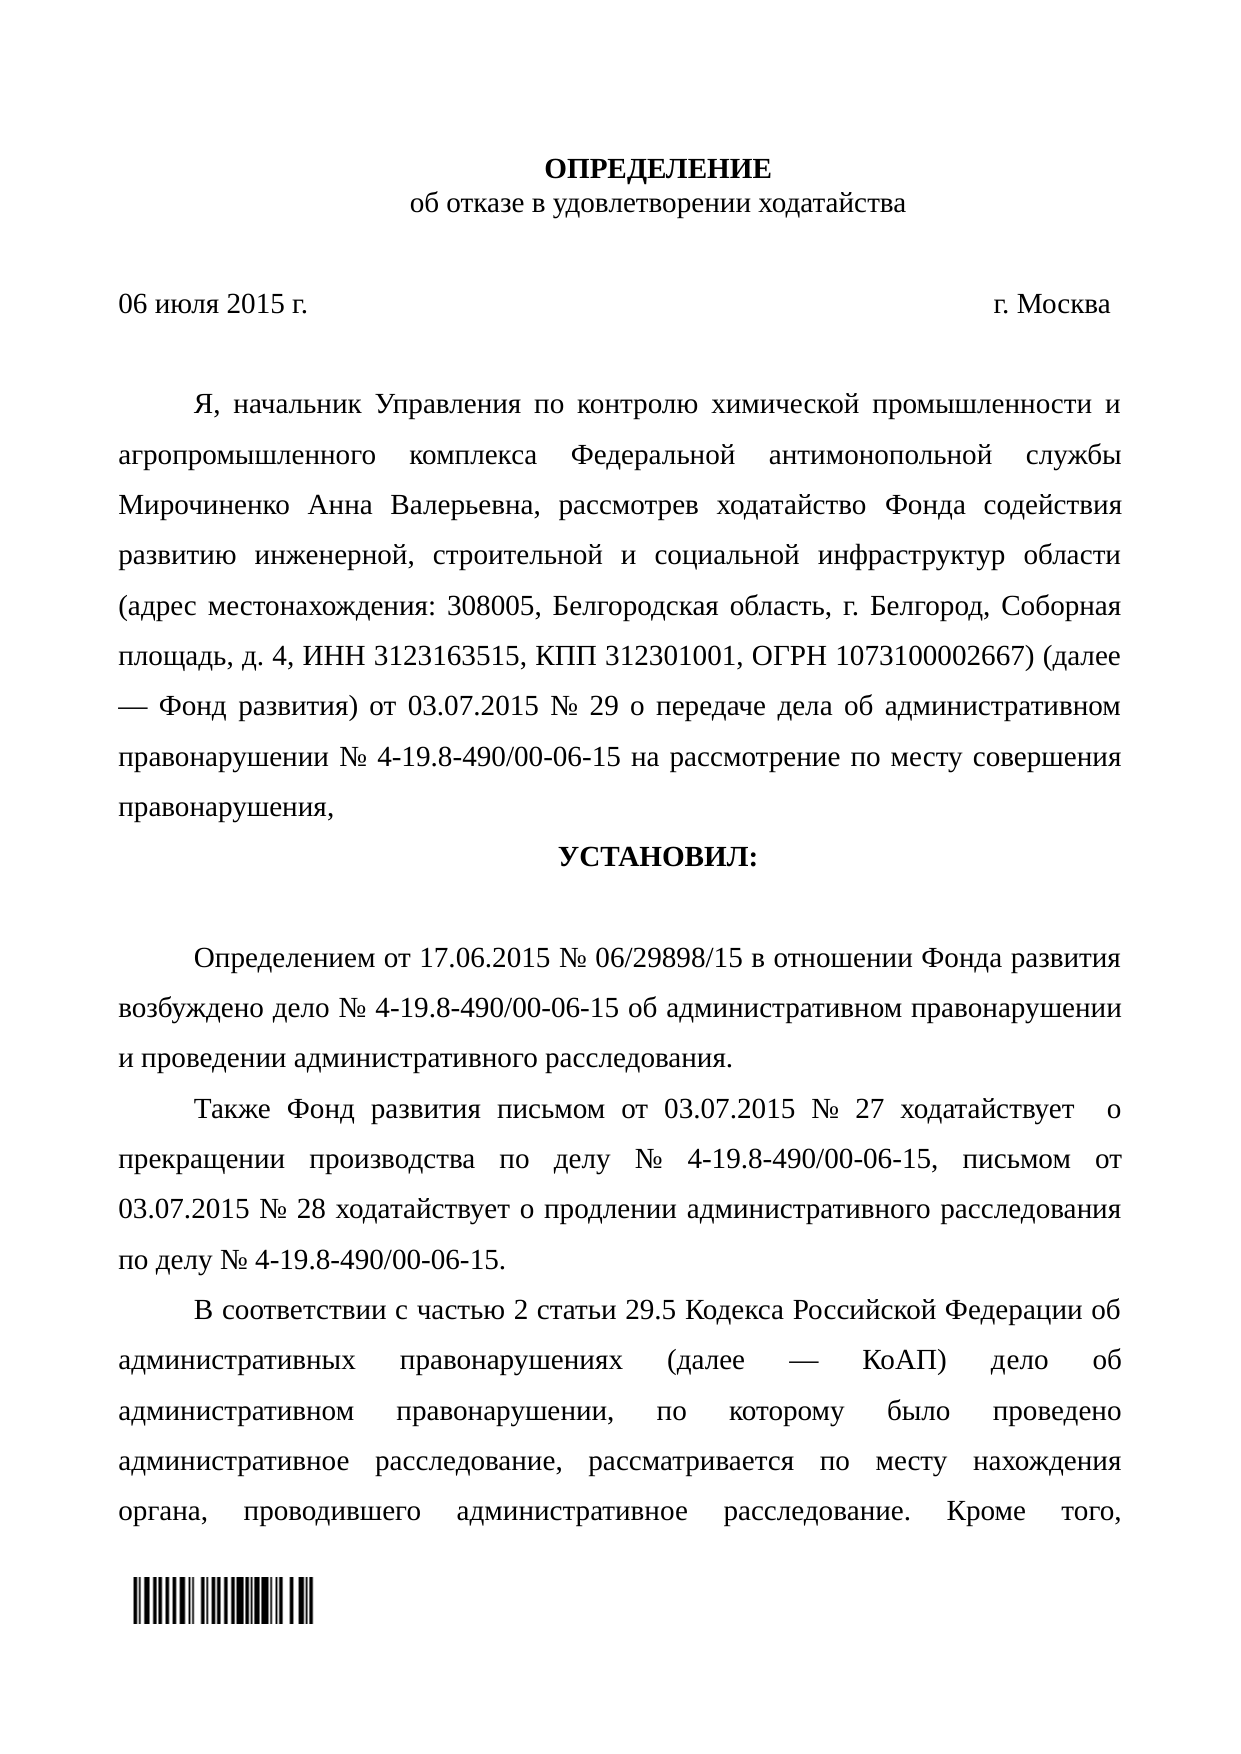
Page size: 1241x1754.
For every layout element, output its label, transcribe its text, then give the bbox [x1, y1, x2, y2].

text ОПРЕДЕЛЕНИЕ [118, 152, 1122, 185]
text УСТАНОВИЛ: [118, 839, 1122, 873]
text об отказе в удовлетворении ходатайства [118, 185, 1122, 219]
text В соответствии с частью 2 статьи 29.5 Кодекса Российской Федерации об административных правонарушениях (далее — КоАП) дело об административном правонарушении, по которому было проведено административное расследование, рассматривается по месту нахождения органа, проводившего административное расследование. Кроме того, [118, 1292, 1122, 1527]
text 06 июля 2015 г. г. Москва [118, 286, 1122, 319]
picture [118, 1577, 331, 1624]
text Я, начальник Управления по контролю химической промышленности и агропромышленного комплекса Федеральной антимонопольной службы Мирочиненко Анна Валерьевна, рассмотрев ходатайство Фонда содействия развитию инженерной, строительной и социальной инфраструктур области (адрес местонахождения: 308005, Белгородская область, г. Белгород, Соборная площадь, д. 4, ИНН 3123163515, КПП 312301001, ОГРН 1073100002667) (далее — Фонд развития) от 03.07.2015 № 29 о передаче дела об административном правонарушении № 4-19.8-490/00-06-15 на рассмотрение по месту совершения правонарушения, [118, 386, 1122, 822]
text Также Фонд развития письмом от 03.07.2015 № 27 ходатайствует о прекращении производства по делу № 4-19.8-490/00-06-15, письмом от 03.07.2015 № 28 ходатайствует о продлении административного расследования по делу № 4-19.8-490/00-06-15. [118, 1091, 1122, 1275]
text Определением от 17.06.2015 № 06/29898/15 в отношении Фонда развития возбуждено дело № 4-19.8-490/00-06-15 об административном правонарушении и проведении административного расследования. [118, 940, 1122, 1074]
